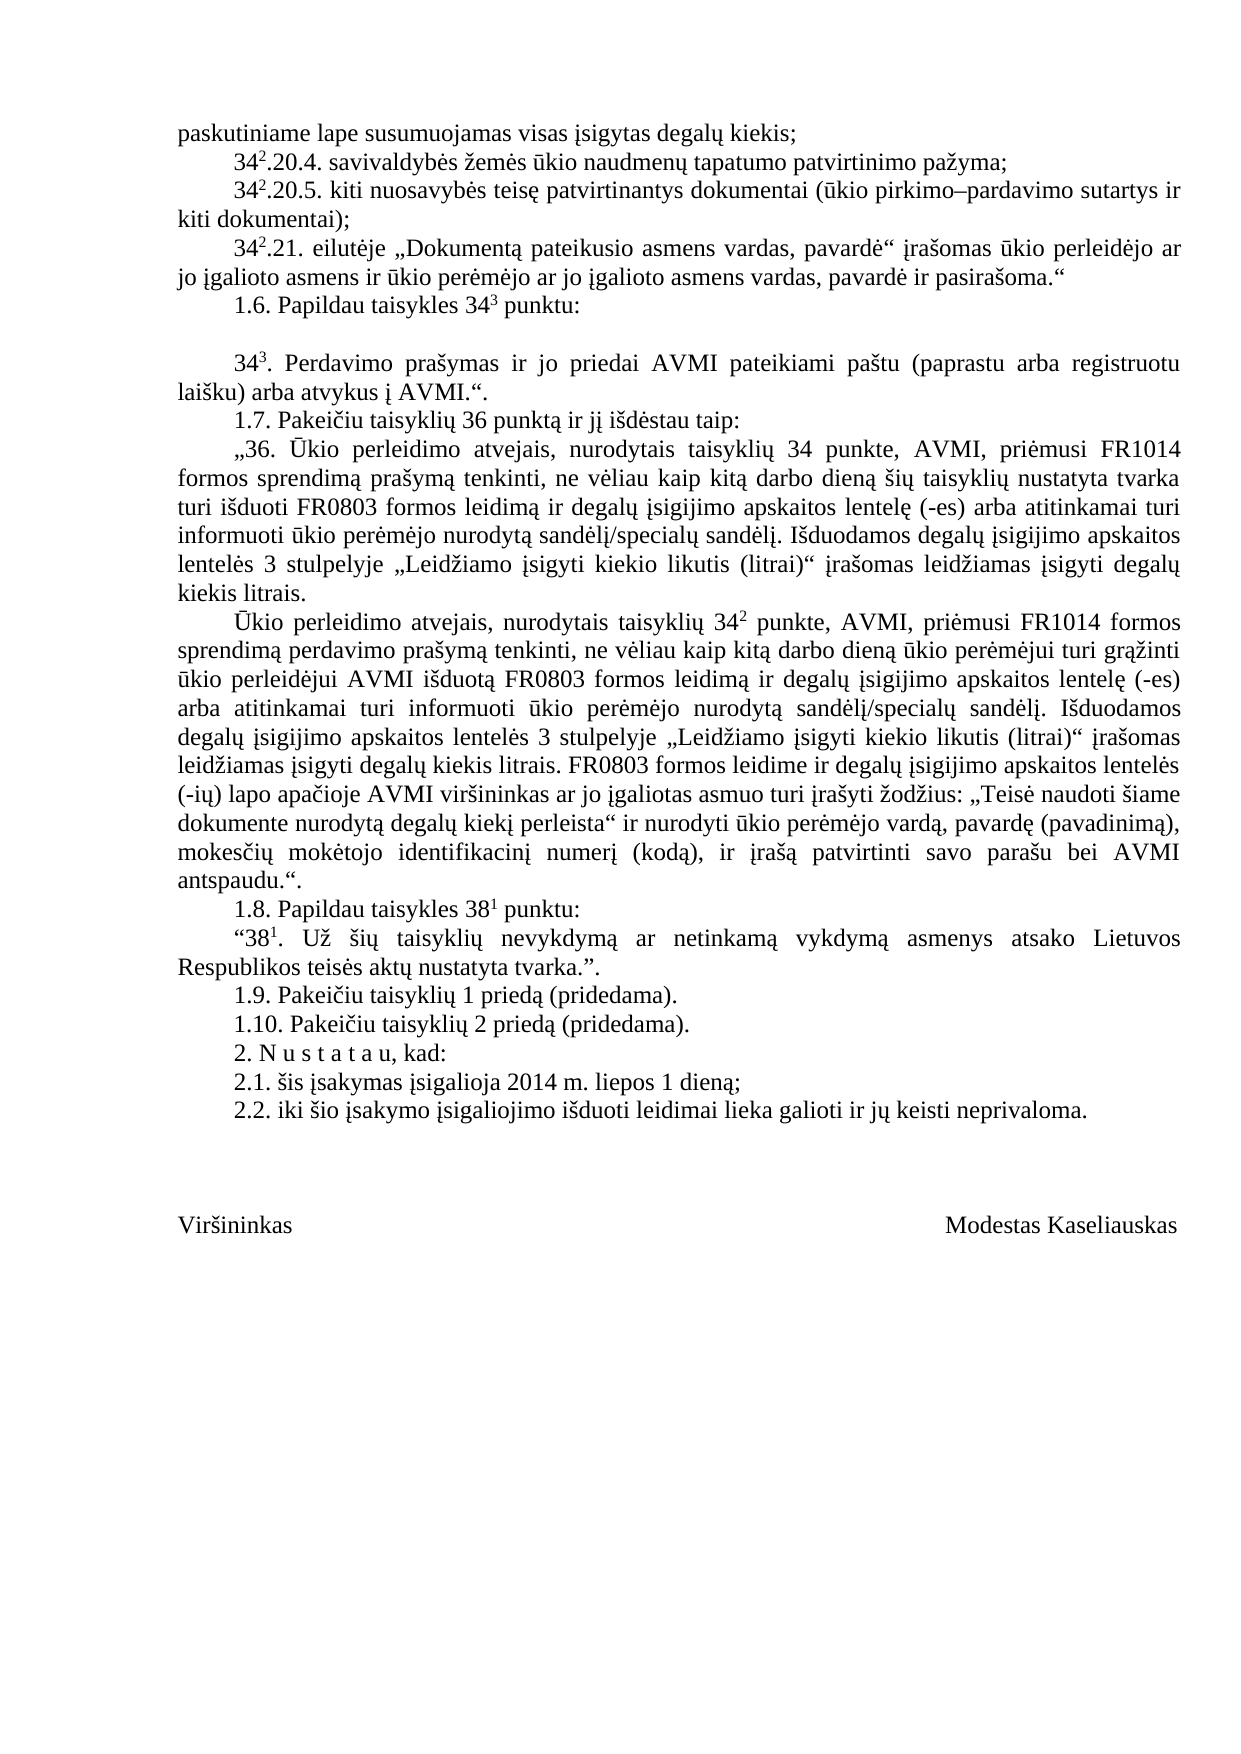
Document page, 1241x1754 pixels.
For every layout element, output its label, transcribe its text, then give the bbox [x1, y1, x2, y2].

text 1.9. Pakeičiu taisyklių 1 priedą (pridedama). [177, 981, 1181, 1009]
text 342.20.4. savivaldybės žemės ūkio naudmenų tapatumo patvirtinimo pažyma; [177, 147, 1181, 176]
text paskutiniame lape susumuojamas visas įsigytas degalų kiekis; [177, 118, 1181, 147]
text „36. Ūkio perleidimo atvejais, nurodytais taisyklių 34 punkte, AVMI, priėmusi FR1014 formos sprendimą prašymą tenkinti, ne vėliau kaip kitą darbo dieną šių taisyklių nustatyta tvarka turi išduoti FR0803 formos leidimą ir degalų įsigijimo apskaitos lentelę (-es) arba atitinkamai turi informuoti ūkio perėmėjo nurodytą sandėlį/specialų sandėlį. Išduodamos degalų įsigijimo apskaitos lentelės 3 stulpelyje „Leidžiamo įsigyti kiekio likutis (litrai)“ įrašomas leidžiamas įsigyti degalų kiekis litrais. [177, 434, 1181, 607]
text 342.21. eilutėje „Dokumentą pateikusio asmens vardas, pavardė“ įrašomas ūkio perleidėjo ar jo įgalioto asmens ir ūkio perėmėjo ar jo įgalioto asmens vardas, pavardė ir pasirašoma.“ [177, 233, 1181, 291]
text Viršininkas Modestas Kaseliauskas [177, 1211, 1181, 1239]
text 342.20.5. kiti nuosavybės teisę patvirtinantys dokumentai (ūkio pirkimo–pardavimo sutartys ir kiti dokumentai); [177, 176, 1181, 233]
text 1.7. Pakeičiu taisyklių 36 punktą ir jį išdėstau taip: [177, 406, 1181, 434]
text 2.2. iki šio įsakymo įsigaliojimo išduoti leidimai lieka galioti ir jų keisti neprivaloma. [177, 1096, 1181, 1124]
text Ūkio perleidimo atvejais, nurodytais taisyklių 342 punkte, AVMI, priėmusi FR1014 formos sprendimą perdavimo prašymą tenkinti, ne vėliau kaip kitą darbo dieną ūkio perėmėjui turi grąžinti ūkio perleidėjui AVMI išduotą FR0803 formos leidimą ir degalų įsigijimo apskaitos lentelę (-es) arba atitinkamai turi informuoti ūkio perėmėjo nurodytą sandėlį/specialų sandėlį. Išduodamos degalų įsigijimo apskaitos lentelės 3 stulpelyje „Leidžiamo įsigyti kiekio likutis (litrai)“ įrašomas leidžiamas įsigyti degalų kiekis litrais. FR0803 formos leidime ir degalų įsigijimo apskaitos lentelės (-ių) lapo apačioje AVMI viršininkas ar jo įgaliotas asmuo turi įrašyti žodžius: „Teisė naudoti šiame dokumente nurodytą degalų kiekį perleista“ ir nurodyti ūkio perėmėjo vardą, pavardę (pavadinimą), mokesčių mokėtojo identifikacinį numerį (kodą), ir įrašą patvirtinti savo parašu bei AVMI antspaudu.“. [177, 607, 1181, 894]
text 1.6. Papildau taisykles 343 punktu: [177, 291, 1181, 319]
text 1.10. Pakeičiu taisyklių 2 priedą (pridedama). [177, 1009, 1181, 1038]
text 2.1. šis įsakymas įsigalioja 2014 m. liepos 1 dieną; [177, 1067, 1181, 1096]
text 1.8. Papildau taisykles 381 punktu: [177, 894, 1181, 923]
text 343. Perdavimo prašymas ir jo priedai AVMI pateikiami paštu (paprastu arba registruotu laišku) arba atvykus į AVMI.“. [177, 348, 1181, 406]
text 2. N u s t a t a u, kad: [177, 1038, 1181, 1067]
text “381. Už šių taisyklių nevykdymą ar netinkamą vykdymą asmenys atsako Lietuvos Respublikos teisės aktų nustatyta tvarka.”. [177, 923, 1181, 981]
